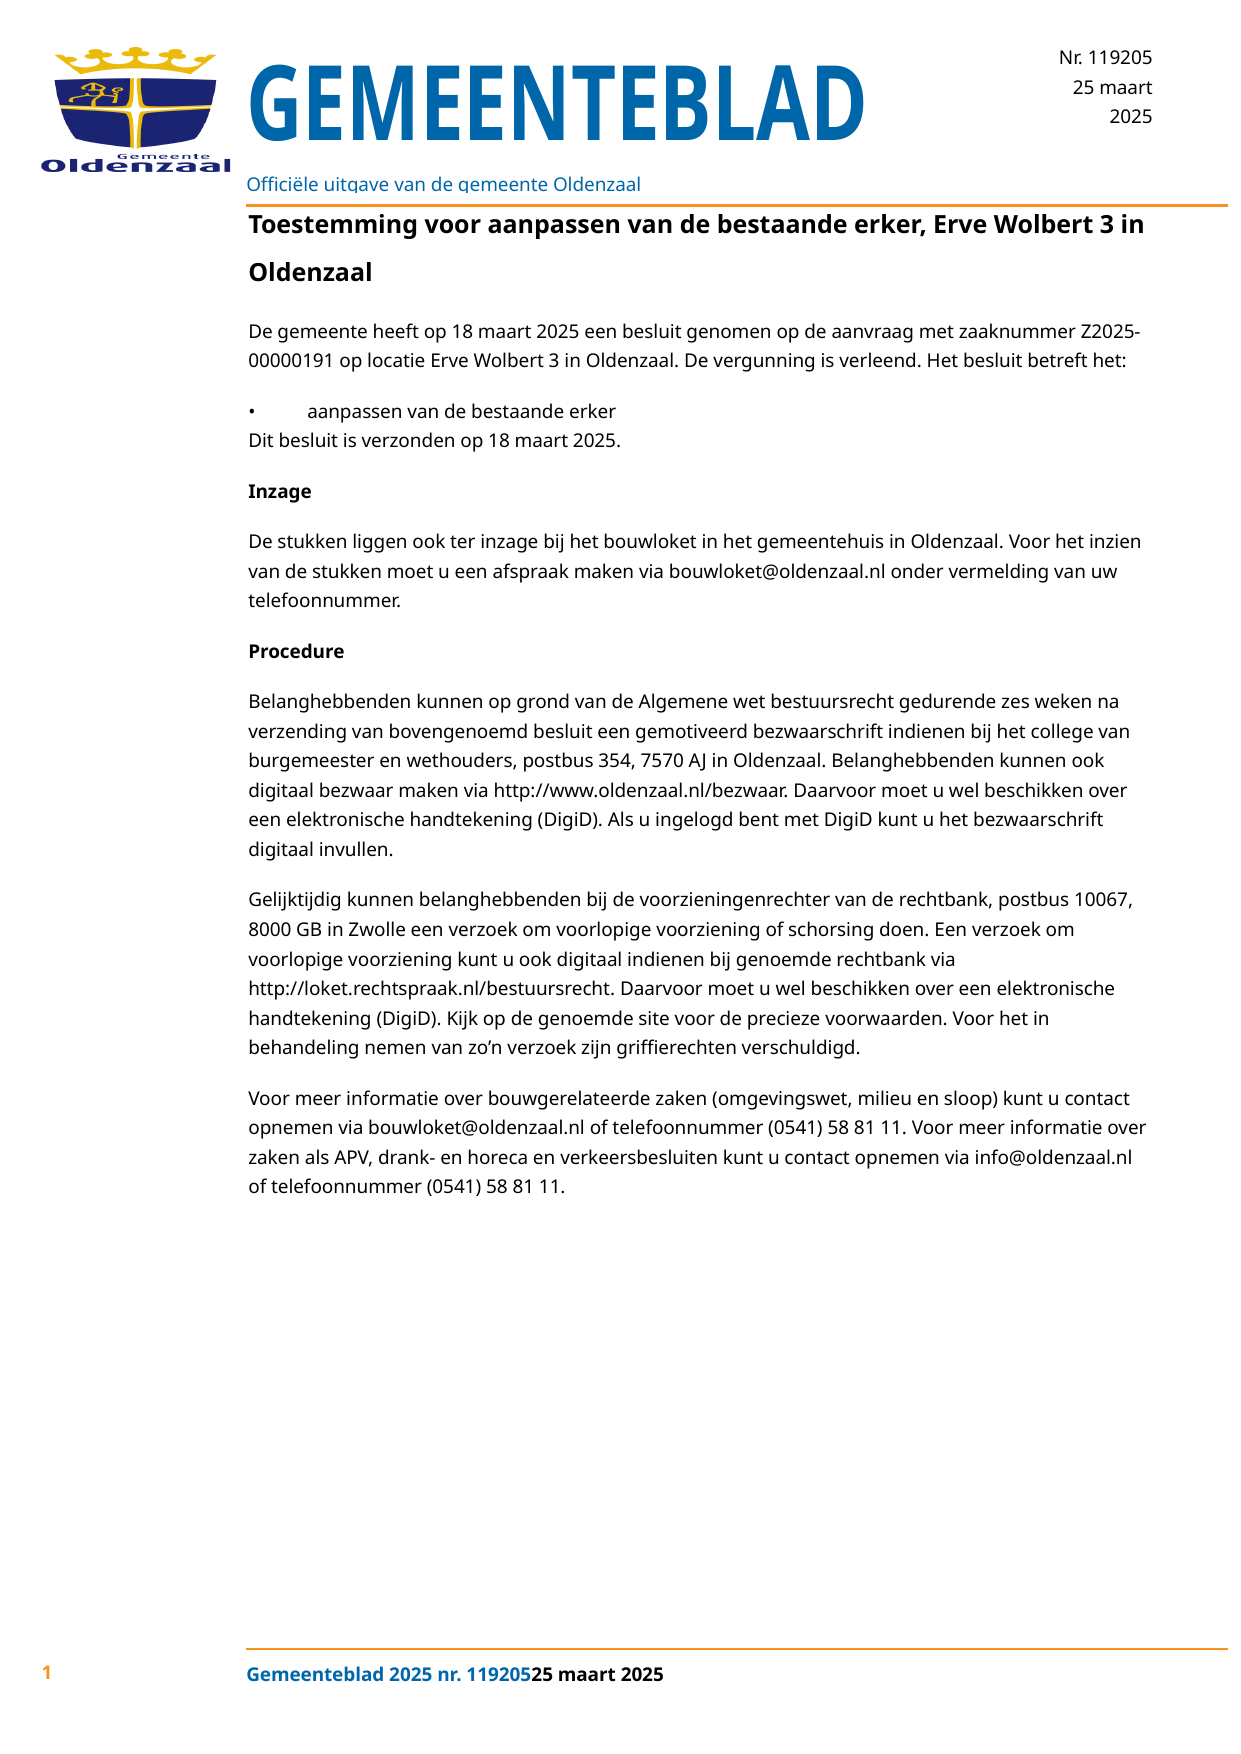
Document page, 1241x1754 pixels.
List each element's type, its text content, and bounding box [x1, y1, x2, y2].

text Belanghebbenden kunnen op grond van de Algemene wet bestuursrecht gedurende zes weken na verzending van bovengenoemd besluit een gemotiveerd bezwaarschrift indienen bij het college van burgemeester en wethouders, postbus 354, 7570 AJ in Oldenzaal. Belanghebbenden kunnen ook digitaal bezwaar maken via http://www.oldenzaal.nl/bezwaar. Daarvoor moet u wel beschikken over een elektronische handtekening (DigiD). Als u ingelogd bent met DigiD kunt u het bezwaarschrift digitaal invullen. [248, 688, 1152, 862]
text Procedure [248, 638, 1152, 664]
list aanpassen van de bestaande erker [248, 398, 1152, 424]
text Dit besluit is verzonden op 18 maart 2025. [248, 427, 1152, 453]
text Inzage [248, 478, 1152, 504]
text Gelijktijdig kunnen belanghebbenden bij de voorzieningenrechter van de rechtbank, postbus 10067, 8000 GB in Zwolle een verzoek om voorlopige voorziening of schorsing doen. Een verzoek om voorlopige voorziening kunt u ook digitaal indienen bij genoemde rechtbank via http://loket.rechtspraak.nl/bestuursrecht. Daarvoor moet u wel beschikken over een elektronische handtekening (DigiD). Kijk op de genoemde site voor de precieze voorwaarden. Voor het in behandeling nemen van zo’n verzoek zijn griffierechten verschuldigd. [248, 887, 1152, 1060]
text De stukken liggen ook ter inzage bij het bouwloket in het gemeentehuis in Oldenzaal. Voor het inzien van de stukken moet u een afspraak maken via bouwloket@oldenzaal.nl onder vermelding van uw telefoonnummer. [248, 528, 1152, 613]
text De gemeente heeft op 18 maart 2025 een besluit genomen op de aanvraag met zaaknummer Z2025-00000191 op locatie Erve Wolbert 3 in Oldenzaal. De vergunning is verleend. Het besluit betreft het: [248, 318, 1152, 373]
text Voor meer informatie over bouwgerelateerde zaken (omgevingswet, milieu en sloop) kunt u contact opnemen via bouwloket@oldenzaal.nl of telefoonnummer (0541) 58 81 11. Voor meer informatie over zaken als APV, drank- en horeca en verkeersbesluiten kunt u contact opnemen via info@oldenzaal.nl of telefoonnummer (0541) 58 81 11. [248, 1085, 1152, 1199]
text Toestemming voor aanpassen van de bestaande erker, Erve Wolbert 3 in Oldenzaal [248, 207, 1152, 288]
picture [41, 47, 231, 172]
